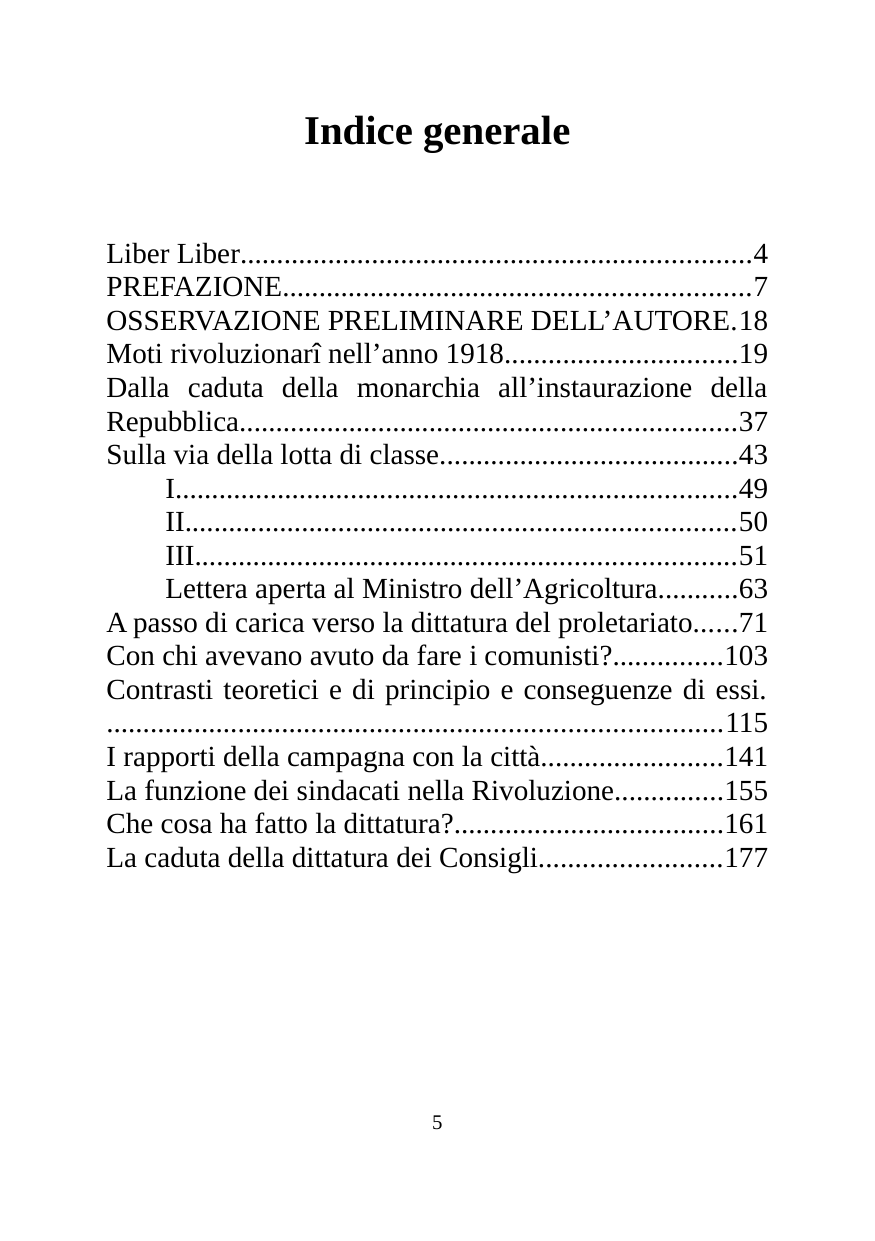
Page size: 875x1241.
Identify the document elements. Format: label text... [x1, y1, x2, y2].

text III. 51 [165, 538, 768, 571]
text II. 50 [165, 504, 768, 538]
text I rapporti della campagna con la città. 141 [106, 739, 768, 773]
text OSSERVAZIONE PRELIMINARE DELL’AUTORE 18 [106, 303, 768, 337]
text Contrasti teoretici e di principio e conseguenze di essi. 115 [106, 672, 768, 739]
text Lettera aperta al Ministro dell’Agricoltura. 63 [165, 571, 768, 605]
text Liber Liber 4 [106, 236, 768, 269]
text Sulla via della lotta di classe. 43 [106, 437, 768, 471]
text Moti rivoluzionarî nell’anno 1918. 19 [106, 337, 768, 370]
subtitle Indice generale [106, 106, 768, 153]
text Dalla caduta della monarchia all’instaurazione della Repubblica 37 [106, 370, 768, 437]
text La funzione dei sindacati nella Rivoluzione. 155 [106, 773, 768, 806]
text A passo di carica verso la dittatura del proletariato. 71 [106, 605, 768, 638]
text La caduta della dittatura dei Consigli. 177 [106, 840, 768, 873]
text PREFAZIONE 7 [106, 269, 768, 303]
text Con chi avevano avuto da fare i comunisti? 103 [106, 638, 768, 672]
text I. 49 [165, 471, 768, 504]
text Che cosa ha fatto la dittatura? 161 [106, 806, 768, 840]
